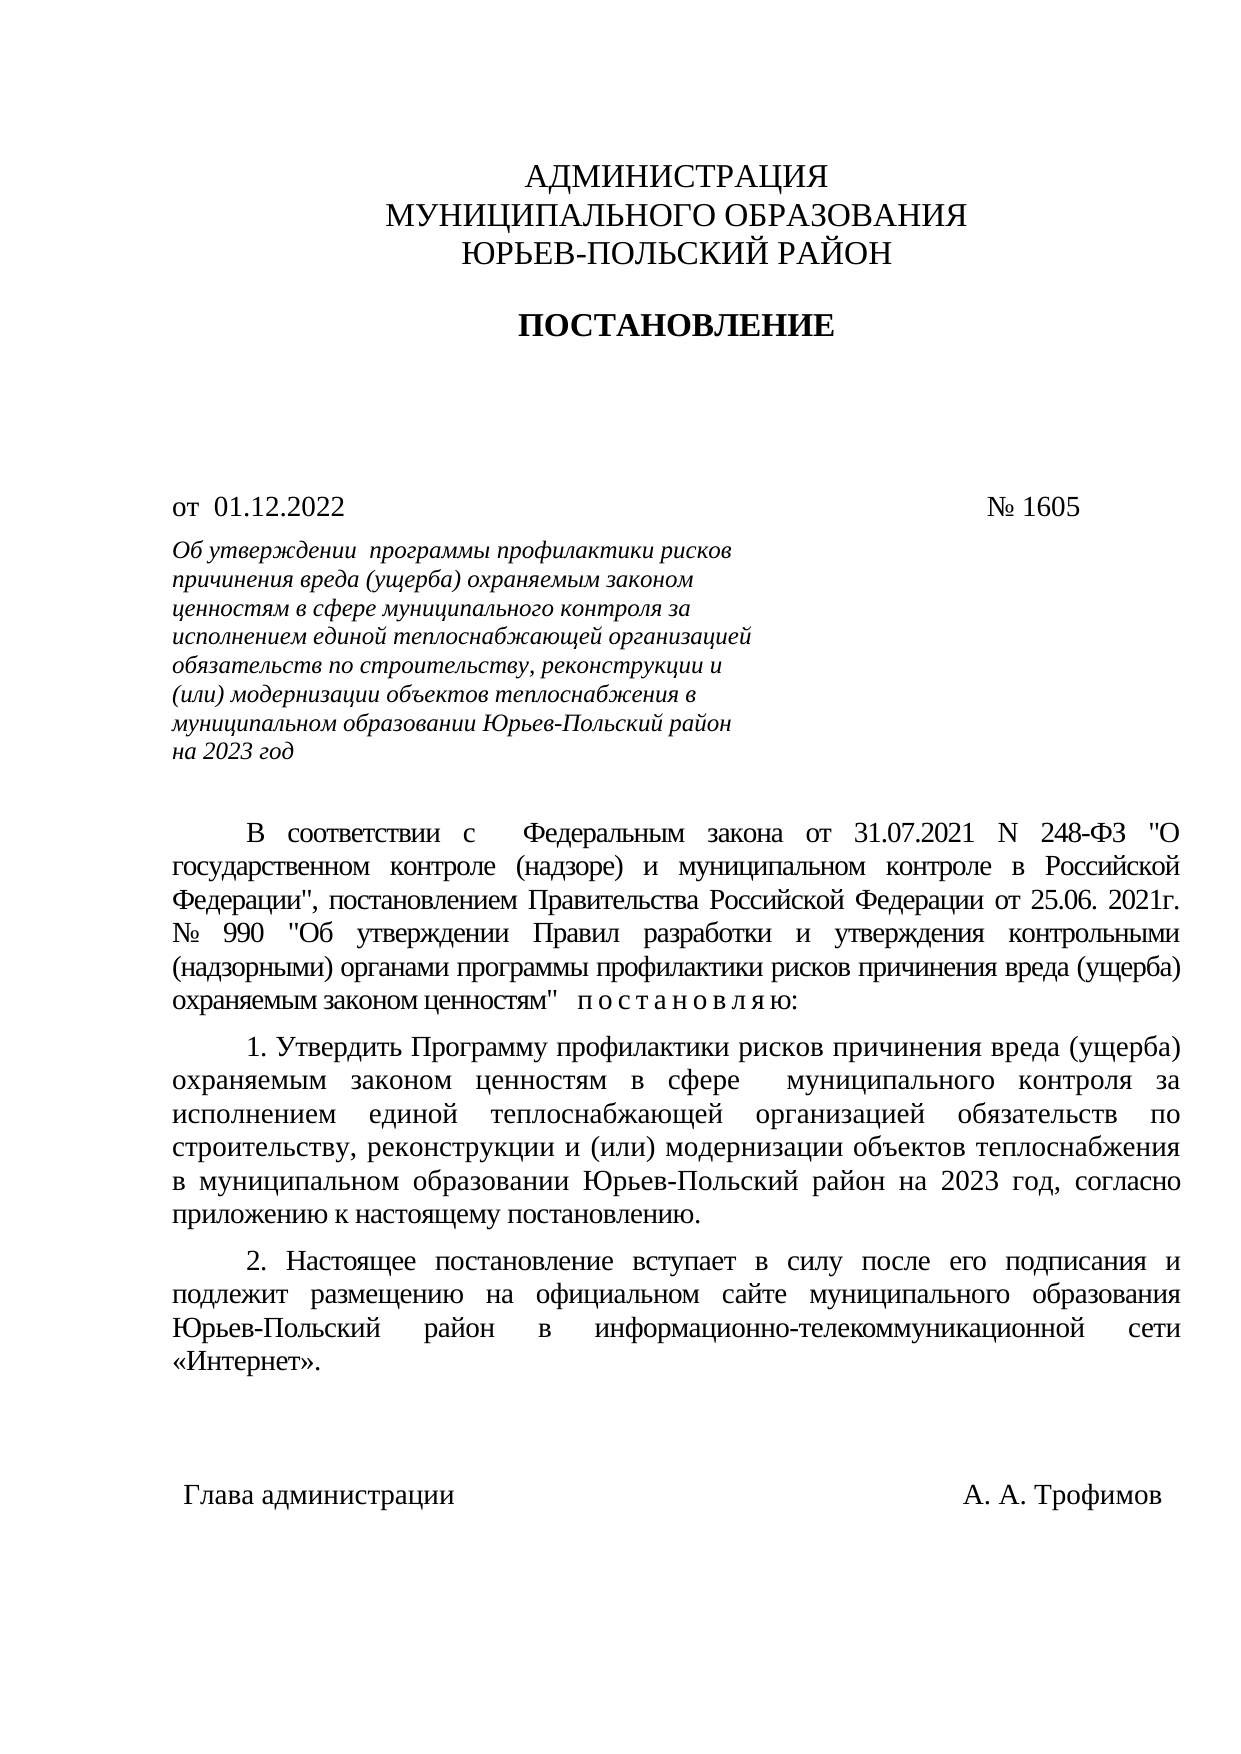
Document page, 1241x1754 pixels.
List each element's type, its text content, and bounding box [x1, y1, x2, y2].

text В соответствии с Федеральным закона от 31.07.2021 N 248-ФЗ "О государственном контроле (надзоре) и муниципальном контроле в Российской Федерации", постановлением Правительства Российской Федерации от 25.06. 2021г. № 990 "Об утверждении Правил разработки и утверждения контрольными (надзорными) органами программы профилактики рисков причинения вреда (ущерба) охраняемым законом ценностям" п о с т а н о в л я ю: [172, 815, 1181, 1016]
text АДМИНИСТРАЦИЯ [172, 156, 1181, 195]
text ЮРЬЕВ-ПОЛЬСКИЙ РАЙОН [172, 233, 1181, 271]
text МУНИЦИПАЛЬНОГО ОБРАЗОВАНИЯ [172, 195, 1181, 233]
table_header [164, 1478, 172, 1528]
text ПОСТАНОВЛЕНИЕ [172, 305, 1181, 343]
table_header [595, 1478, 778, 1528]
text Об утверждении программы профилактики рисков причинения вреда (ущерба) охраняемым законом ценностям в сфере муниципального контроля за исполнением единой теплоснабжающей организацией обязательств по строительству, реконструкции и (или) модернизации объектов теплоснабжения в муниципальном образовании Юрьев-Польский район на 2023 год [172, 535, 756, 765]
text от 01.12.2022 № 1605 [172, 489, 1181, 523]
table_header Глава администрации [172, 1478, 595, 1528]
table_header А. А. Трофимов [778, 1478, 1173, 1528]
text 1. Утвердить Программу профилактики рисков причинения вреда (ущерба) охраняемым законом ценностям в сфере муниципального контроля за исполнением единой теплоснабжающей организацией обязательств по строительству, реконструкции и (или) модернизации объектов теплоснабжения в муниципальном образовании Юрьев-Польский район на 2023 год, согласно приложению к настоящему постановлению. [172, 1029, 1181, 1230]
text 2. Настоящее постановление вступает в силу после его подписания и подлежит размещению на официальном сайте муниципального образования Юрьев-Польский район в информационно-телекоммуникационной сети «Интернет». [172, 1243, 1181, 1377]
